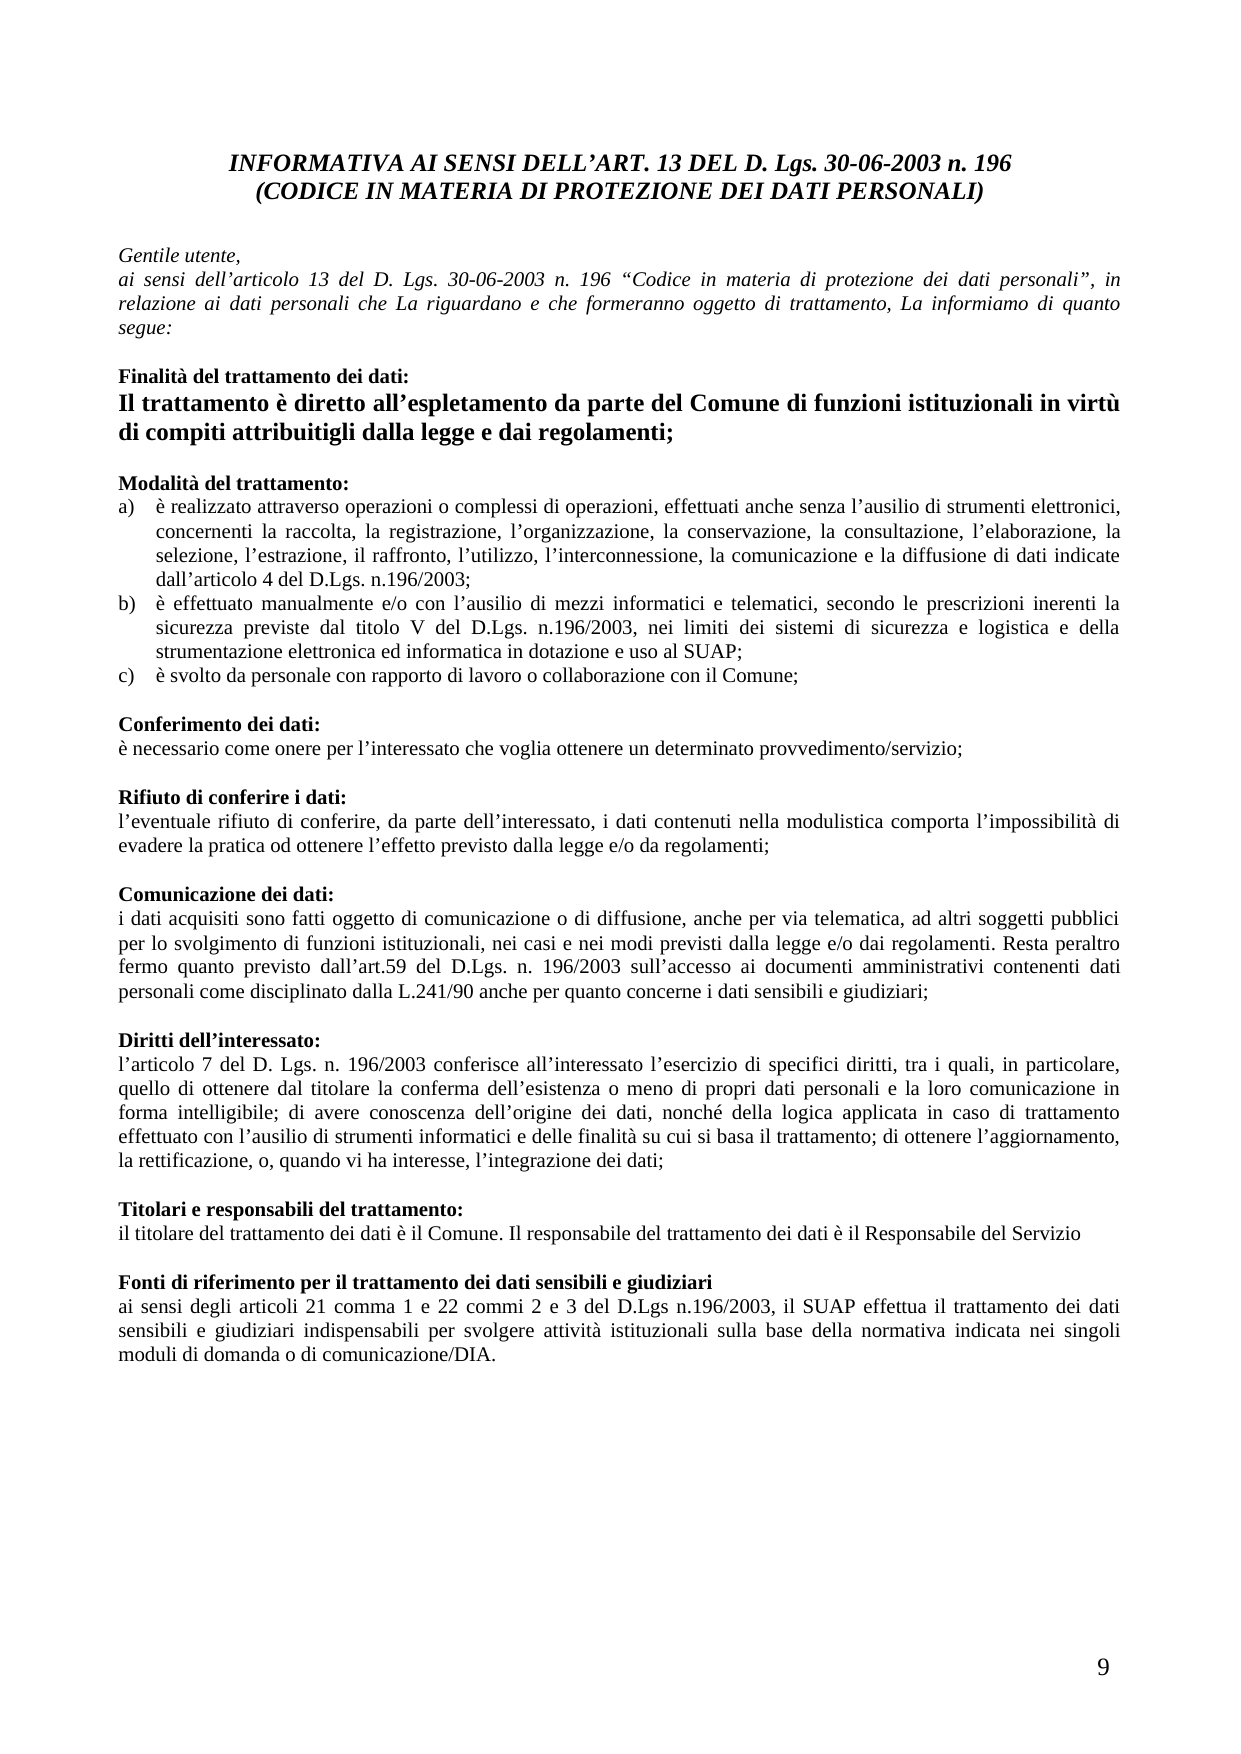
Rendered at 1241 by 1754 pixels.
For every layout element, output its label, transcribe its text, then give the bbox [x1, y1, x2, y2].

text l’articolo 7 del D. Lgs. n. 196/2003 conferisce all’interessato l’esercizio di specifici diritti, tra i quali, in particolare, quello di ottenere dal titolare la conferma dell’esistenza o meno di propri dati personali e la loro comunicazione in forma intelligibile; di avere conoscenza dell’origine dei dati, nonché della logica applicata in caso di trattamento effettuato con l’ausilio di strumenti informatici e delle finalità su cui si basa il trattamento; di ottenere l’aggiornamento, la rettificazione, o, quando vi ha interesse, l’integrazione dei dati; [118, 1052, 1122, 1172]
text Comunicazione dei dati: [118, 882, 1122, 906]
text Conferimento dei dati: [118, 712, 1122, 736]
text Gentile utente, [118, 243, 1122, 267]
text Finalità del trattamento dei dati: [118, 364, 1122, 388]
text è necessario come onere per l’interessato che voglia ottenere un determinato provvedimento/servizio; [118, 736, 1122, 760]
text il titolare del trattamento dei dati è il Comune. Il responsabile del trattamento dei dati è il Responsabile del Servizio [118, 1221, 1122, 1245]
text Titolari e responsabili del trattamento: [118, 1197, 1122, 1221]
list è effettuato manualmente e/o con l’ausilio di mezzi informatici e telematici, secondo le prescrizioni inerenti la sicurezza previste dal titolo V del D.Lgs. n.196/2003, nei limiti dei sistemi di sicurezza e logistica e della strumentazione elettronica ed informatica in dotazione e uso al SUAP; [118, 591, 1122, 663]
text l’eventuale rifiuto di conferire, da parte dell’interessato, i dati contenuti nella modulistica comporta l’impossibilità di evadere la pratica od ottenere l’effetto previsto dalla legge e/o da regolamenti; [118, 809, 1122, 857]
text Fonti di riferimento per il trattamento dei dati sensibili e giudiziari [118, 1270, 1122, 1294]
list è realizzato attraverso operazioni o complessi di operazioni, effettuati anche senza l’ausilio di strumenti elettronici, concernenti la raccolta, la registrazione, l’organizzazione, la conservazione, la consultazione, l’elaborazione, la selezione, l’estrazione, il raffronto, l’utilizzo, l’interconnessione, la comunicazione e la diffusione di dati indicate dall’articolo 4 del D.Lgs. n.196/2003; [118, 494, 1122, 591]
text i dati acquisiti sono fatti oggetto di comunicazione o di diffusione, anche per via telematica, ad altri soggetti pubblici per lo svolgimento di funzioni istituzionali, nei casi e nei modi previsti dalla legge e/o dai regolamenti. Resta peraltro fermo quanto previsto dall’art.59 del D.Lgs. n. 196/2003 sull’accesso ai documenti amministrativi contenenti dati personali come disciplinato dalla L.241/90 anche per quanto concerne i dati sensibili e giudiziari; [118, 906, 1122, 1003]
text ai sensi dell’articolo 13 del D. Lgs. 30-06-2003 n. 196 “Codice in materia di protezione dei dati personali”, in relazione ai dati personali che La riguardano e che formeranno oggetto di trattamento, La informiamo di quanto segue: [118, 267, 1122, 339]
text Rifiuto di conferire i dati: [118, 785, 1122, 809]
text Diritti dell’interessato: [118, 1028, 1122, 1052]
text Modalità del trattamento: [118, 470, 1122, 494]
list è svolto da personale con rapporto di lavoro o collaborazione con il Comune; [118, 663, 1122, 687]
text INFORMATIVA AI SENSI DELL’ART. 13 DEL D. Lgs. 30-06-2003 n. 196 [118, 148, 1122, 176]
text (CODICE IN MATERIA DI PROTEZIONE DEI DATI PERSONALI) [118, 176, 1122, 205]
text Il trattamento è diretto all’espletamento da parte del Comune di funzioni istituzionali in virtù di compiti attribuitigli dalla legge e dai regolamenti; [118, 388, 1122, 445]
text ai sensi degli articoli 21 comma 1 e 22 commi 2 e 3 del D.Lgs n.196/2003, il SUAP effettua il trattamento dei dati sensibili e giudiziari indispensabili per svolgere attività istituzionali sulla base della normativa indicata nei singoli moduli di domanda o di comunicazione/DIA. [118, 1294, 1122, 1366]
